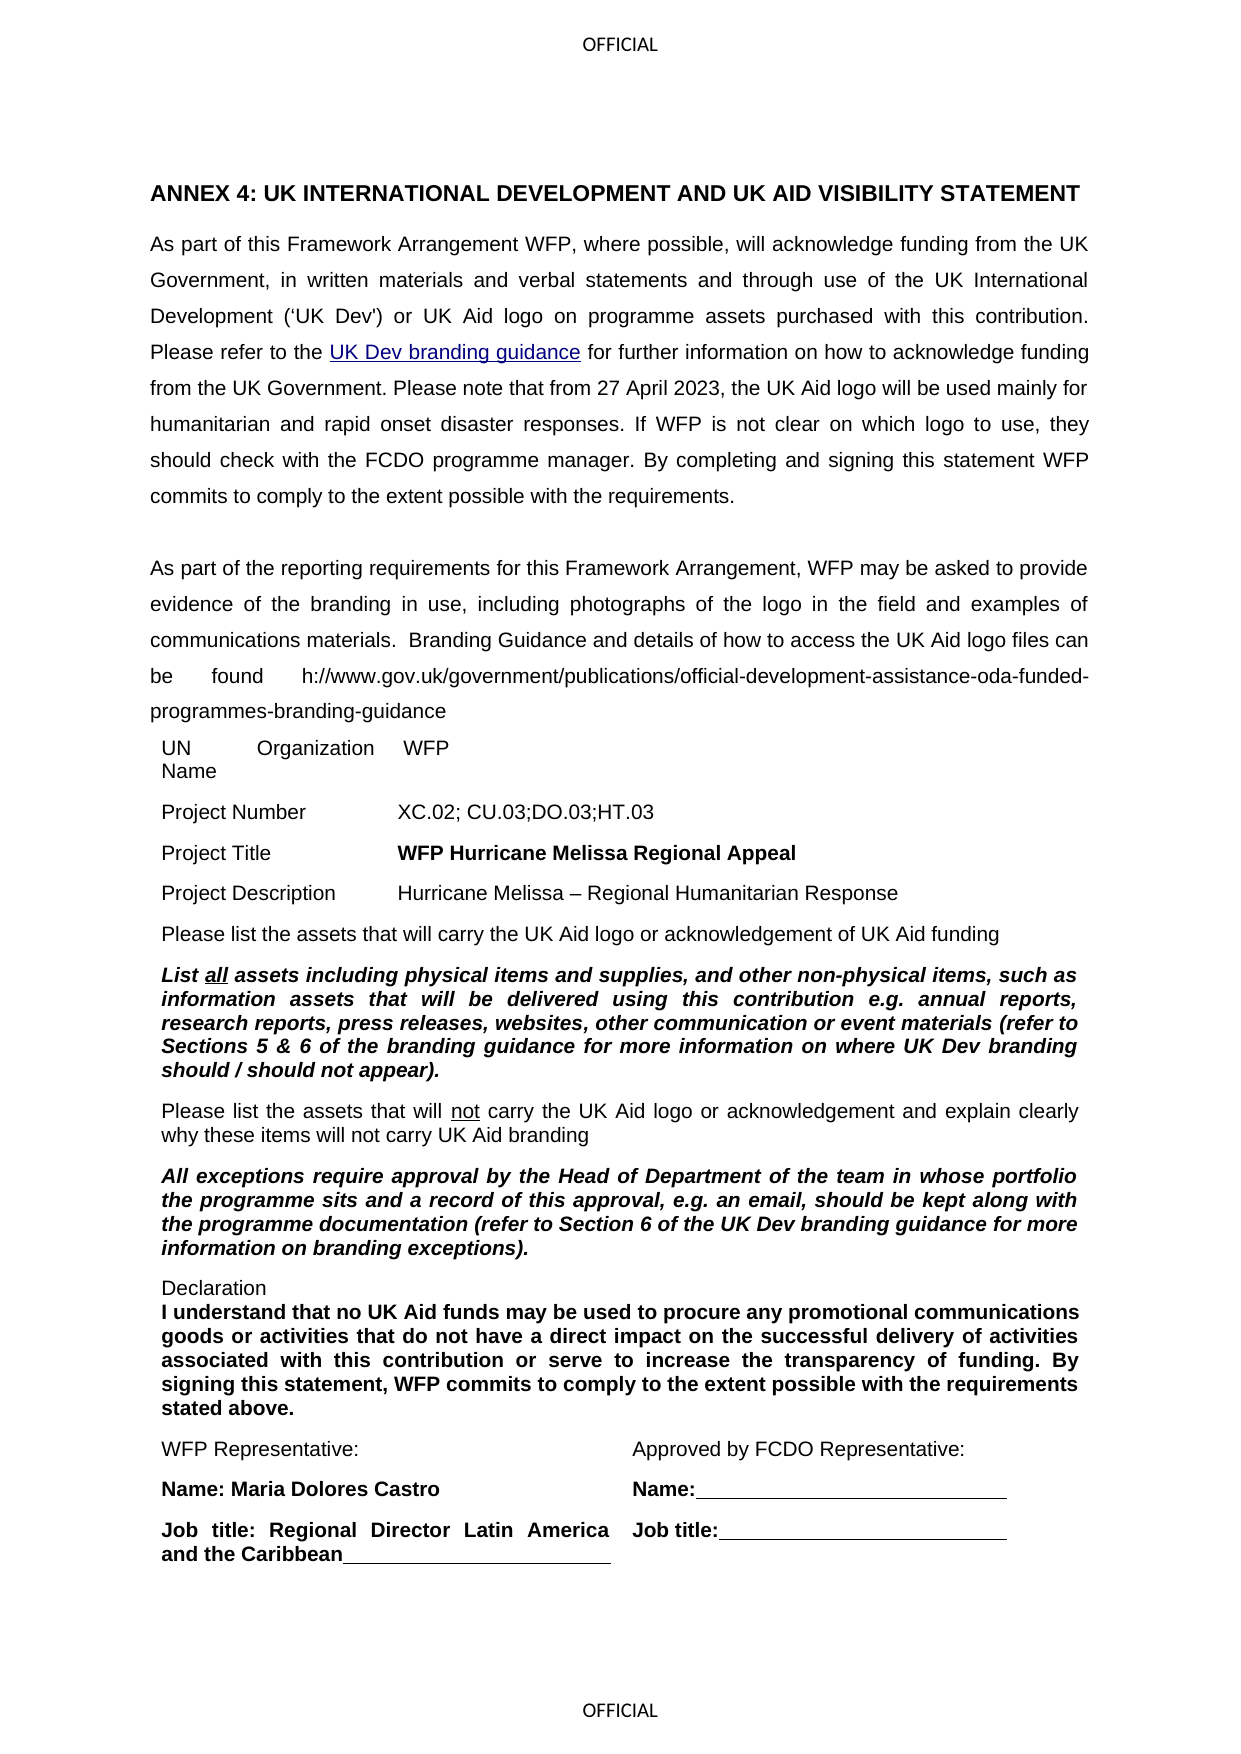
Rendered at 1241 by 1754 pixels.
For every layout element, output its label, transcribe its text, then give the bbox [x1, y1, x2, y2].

text As part of the reporting requirements for this Framework Arrangement, WFP may be asked to provide evidence of the branding in use, including photographs of the logo in the field and examples of communications materials. Branding Guidance and details of how to access the UK Aid logo files can be found h://www.gov.uk/government/publications/official-development-assistance-oda-funded-programmes-branding-guidance [150, 556, 1090, 723]
table_header UN Organization Name [150, 735, 386, 800]
table_cell Project Number [150, 800, 386, 841]
table_cell Please list the assets that will carry the UK Aid logo or acknowledgement of UK Aid funding [150, 922, 1092, 962]
table_cell Project Description [150, 881, 386, 922]
table_cell Approved by FCDO Representative: Name: Job title: [621, 1436, 1092, 1574]
table_cell WFP Hurricane Melissa Regional Appeal [386, 841, 1092, 881]
table_cell WFP Representative: Name: Maria Dolores Castro Job title: Regional Director Latin America and the Caribbean [150, 1436, 621, 1574]
table_cell List all assets including physical items and supplies, and other non-physical items, such as information assets that will be delivered using this contribution e.g. annual reports, research reports, press releases, websites, other communication or event materials (refer to Sections 5 & 6 of the branding guidance for more information on where UK Dev branding should / should not appear). [150, 963, 1092, 1099]
text As part of this Framework Arrangement WFP, where possible, will acknowledge funding from the UK Government, in written materials and verbal statements and through use of the UK International Development (‘UK Dev') or UK Aid logo on programme assets purchased with this contribution. Please refer to the UK Dev branding guidance for further information on how to acknowledge funding from the UK Government. Please note that from 27 April 2023, the UK Aid logo will be used mainly for humanitarian and rapid onset disaster responses. If WFP is not clear on which logo to use, they should check with the FCDO programme manager. By completing and signing this statement WFP commits to comply to the extent possible with the requirements. [150, 232, 1090, 508]
table_cell Please list the assets that will not carry the UK Aid logo or acknowledgement and explain clearly why these items will not carry UK Aid branding [150, 1099, 1092, 1163]
table_cell XC.02; CU.03;DO.03;HT.03 [386, 800, 1092, 841]
table_cell All exceptions require approval by the Head of Department of the team in whose portfolio the programme sits and a record of this approval, e.g. an email, should be kept along with the programme documentation (refer to Section 6 of the UK Dev branding guidance for more information on branding exceptions). [150, 1164, 1092, 1276]
table_cell Hurricane Melissa – Regional Humanitarian Response [386, 881, 1092, 922]
table_cell Declaration I understand that no UK Aid funds may be used to procure any promotional communications goods or activities that do not have a direct impact on the successful delivery of activities associated with this contribution or serve to increase the transparency of funding. By signing this statement, WFP commits to comply to the extent possible with the requirements stated above. [150, 1276, 1092, 1436]
table_header WFP [386, 735, 1092, 800]
table_cell Project Title [150, 841, 386, 881]
text ANNEX 4: UK INTERNATIONAL DEVELOPMENT AND UK AID VISIBILITY STATEMENT [150, 179, 1090, 206]
